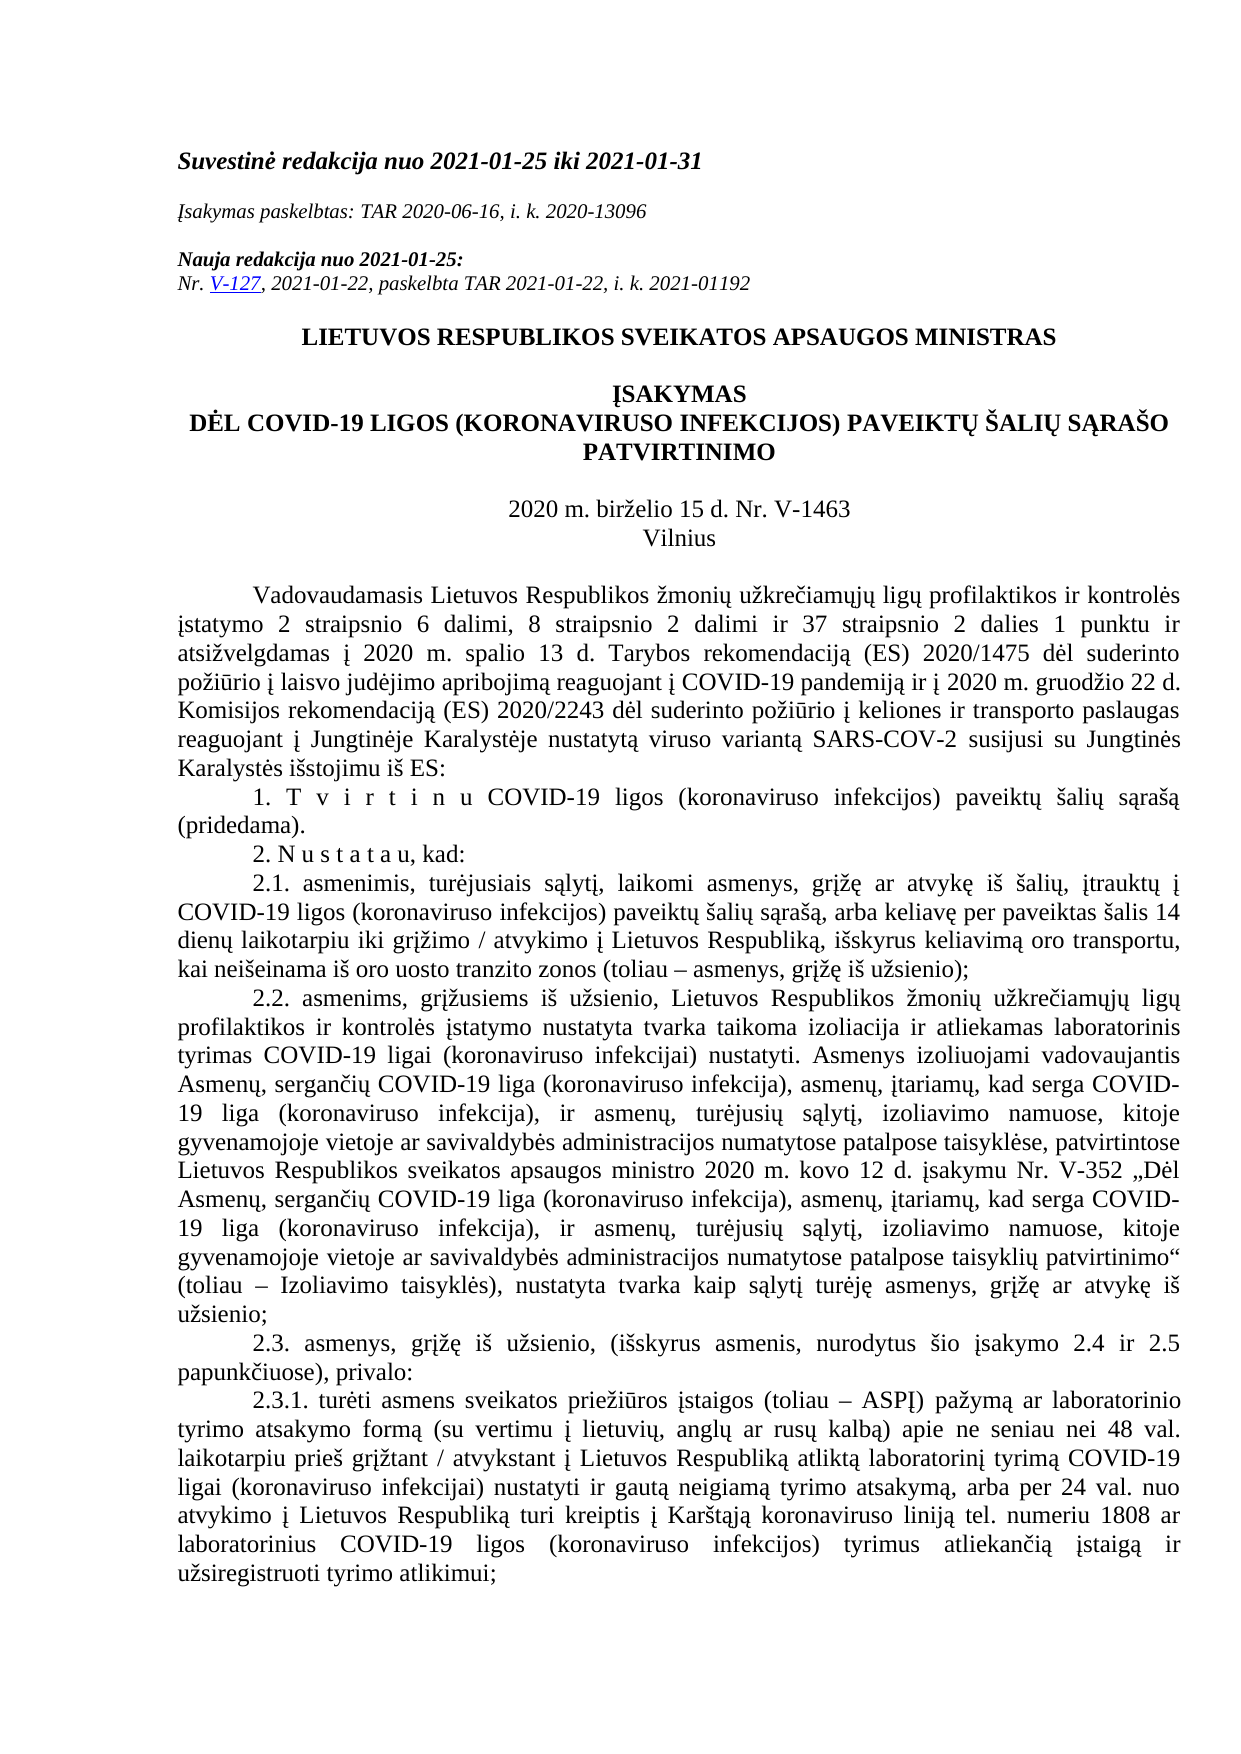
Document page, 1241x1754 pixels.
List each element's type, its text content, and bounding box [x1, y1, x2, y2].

text Vadovaudamasis Lietuvos Respublikos žmonių užkrečiamųjų ligų profilaktikos ir kontrolės įstatymo 2 straipsnio 6 dalimi, 8 straipsnio 2 dalimi ir 37 straipsnio 2 dalies 1 punktu ir atsižvelgdamas į 2020 m. spalio 13 d. Tarybos rekomendaciją (ES) 2020/1475 dėl suderinto požiūrio į laisvo judėjimo apribojimą reaguojant į COVID-19 pandemiją ir į 2020 m. gruodžio 22 d. Komisijos rekomendaciją (ES) 2020/2243 dėl suderinto požiūrio į keliones ir transporto paslaugas reaguojant į Jungtinėje Karalystėje nustatytą viruso variantą SARS-COV-2 susijusi su Jungtinės Karalystės išstojimu iš ES: [177, 580, 1181, 782]
text 1. T v i r t i n u COVID-19 ligos (koronaviruso infekcijos) paveiktų šalių sąrašą (pridedama). [177, 782, 1181, 839]
text 2. N u s t a t a u, kad: [177, 839, 1181, 868]
text ĮSAKYMAS [177, 379, 1181, 408]
text 2.3. asmenys, grįžę iš užsienio, (išskyrus asmenis, nurodytus šio įsakymo 2.4 ir 2.5 papunkčiuose), privalo: [177, 1328, 1181, 1385]
text 2.1. asmenimis, turėjusiais sąlytį, laikomi asmenys, grįžę ar atvykę iš šalių, įtrauktų į COVID-19 ligos (koronaviruso infekcijos) paveiktų šalių sąrašą, arba keliavę per paveiktas šalis 14 dienų laikotarpiu iki grįžimo / atvykimo į Lietuvos Respubliką, išskyrus keliavimą oro transportu, kai neišeinama iš oro uosto tranzito zonos (toliau – asmenys, grįžę iš užsienio); [177, 868, 1181, 983]
text Suvestinė redakcija nuo 2021-01-25 iki 2021-01-31 [177, 146, 1181, 175]
text Nr. V-127, 2021-01-22, paskelbta TAR 2021-01-22, i. k. 2021-01192 [177, 271, 1181, 295]
text 2020 m. birželio 15 d. Nr. V-1463 Vilnius [177, 494, 1181, 552]
text LIETUVOS RESPUBLIKOS SVEIKATOS APSAUGOS MINISTRAS [177, 322, 1181, 350]
text Nauja redakcija nuo 2021-01-25: [177, 247, 1181, 271]
text Įsakymas paskelbtas: TAR 2020-06-16, i. k. 2020-13096 [177, 199, 1181, 223]
text 2.3.1. turėti asmens sveikatos priežiūros įstaigos (toliau – ASPĮ) pažymą ar laboratorinio tyrimo atsakymo formą (su vertimu į lietuvių, anglų ar rusų kalbą) apie ne seniau nei 48 val. laikotarpiu prieš grįžtant / atvykstant į Lietuvos Respubliką atliktą laboratorinį tyrimą COVID-19 ligai (koronaviruso infekcijai) nustatyti ir gautą neigiamą tyrimo atsakymą, arba per 24 val. nuo atvykimo į Lietuvos Respubliką turi kreiptis į Karštąją koronaviruso liniją tel. numeriu 1808 ar laboratorinius COVID-19 ligos (koronaviruso infekcijos) tyrimus atliekančią įstaigą ir užsiregistruoti tyrimo atlikimui; [177, 1385, 1181, 1587]
text 2.2. asmenims, grįžusiems iš užsienio, Lietuvos Respublikos žmonių užkrečiamųjų ligų profilaktikos ir kontrolės įstatymo nustatyta tvarka taikoma izoliacija ir atliekamas laboratorinis tyrimas COVID-19 ligai (koronaviruso infekcijai) nustatyti. Asmenys izoliuojami vadovaujantis Asmenų, sergančių COVID-19 liga (koronaviruso infekcija), asmenų, įtariamų, kad serga COVID-19 liga (koronaviruso infekcija), ir asmenų, turėjusių sąlytį, izoliavimo namuose, kitoje gyvenamojoje vietoje ar savivaldybės administracijos numatytose patalpose taisyklėse, patvirtintose Lietuvos Respublikos sveikatos apsaugos ministro 2020 m. kovo 12 d. įsakymu Nr. V-352 „Dėl Asmenų, sergančių COVID-19 liga (koronaviruso infekcija), asmenų, įtariamų, kad serga COVID-19 liga (koronaviruso infekcija), ir asmenų, turėjusių sąlytį, izoliavimo namuose, kitoje gyvenamojoje vietoje ar savivaldybės administracijos numatytose patalpose taisyklių patvirtinimo“ (toliau – Izoliavimo taisyklės), nustatyta tvarka kaip sąlytį turėję asmenys, grįžę ar atvykę iš užsienio; [177, 983, 1181, 1328]
text Dėl COVID-19 ligos (koronaviruso infekcijos) paveiktų šalių sąrašo patvirtinimo [177, 408, 1181, 465]
